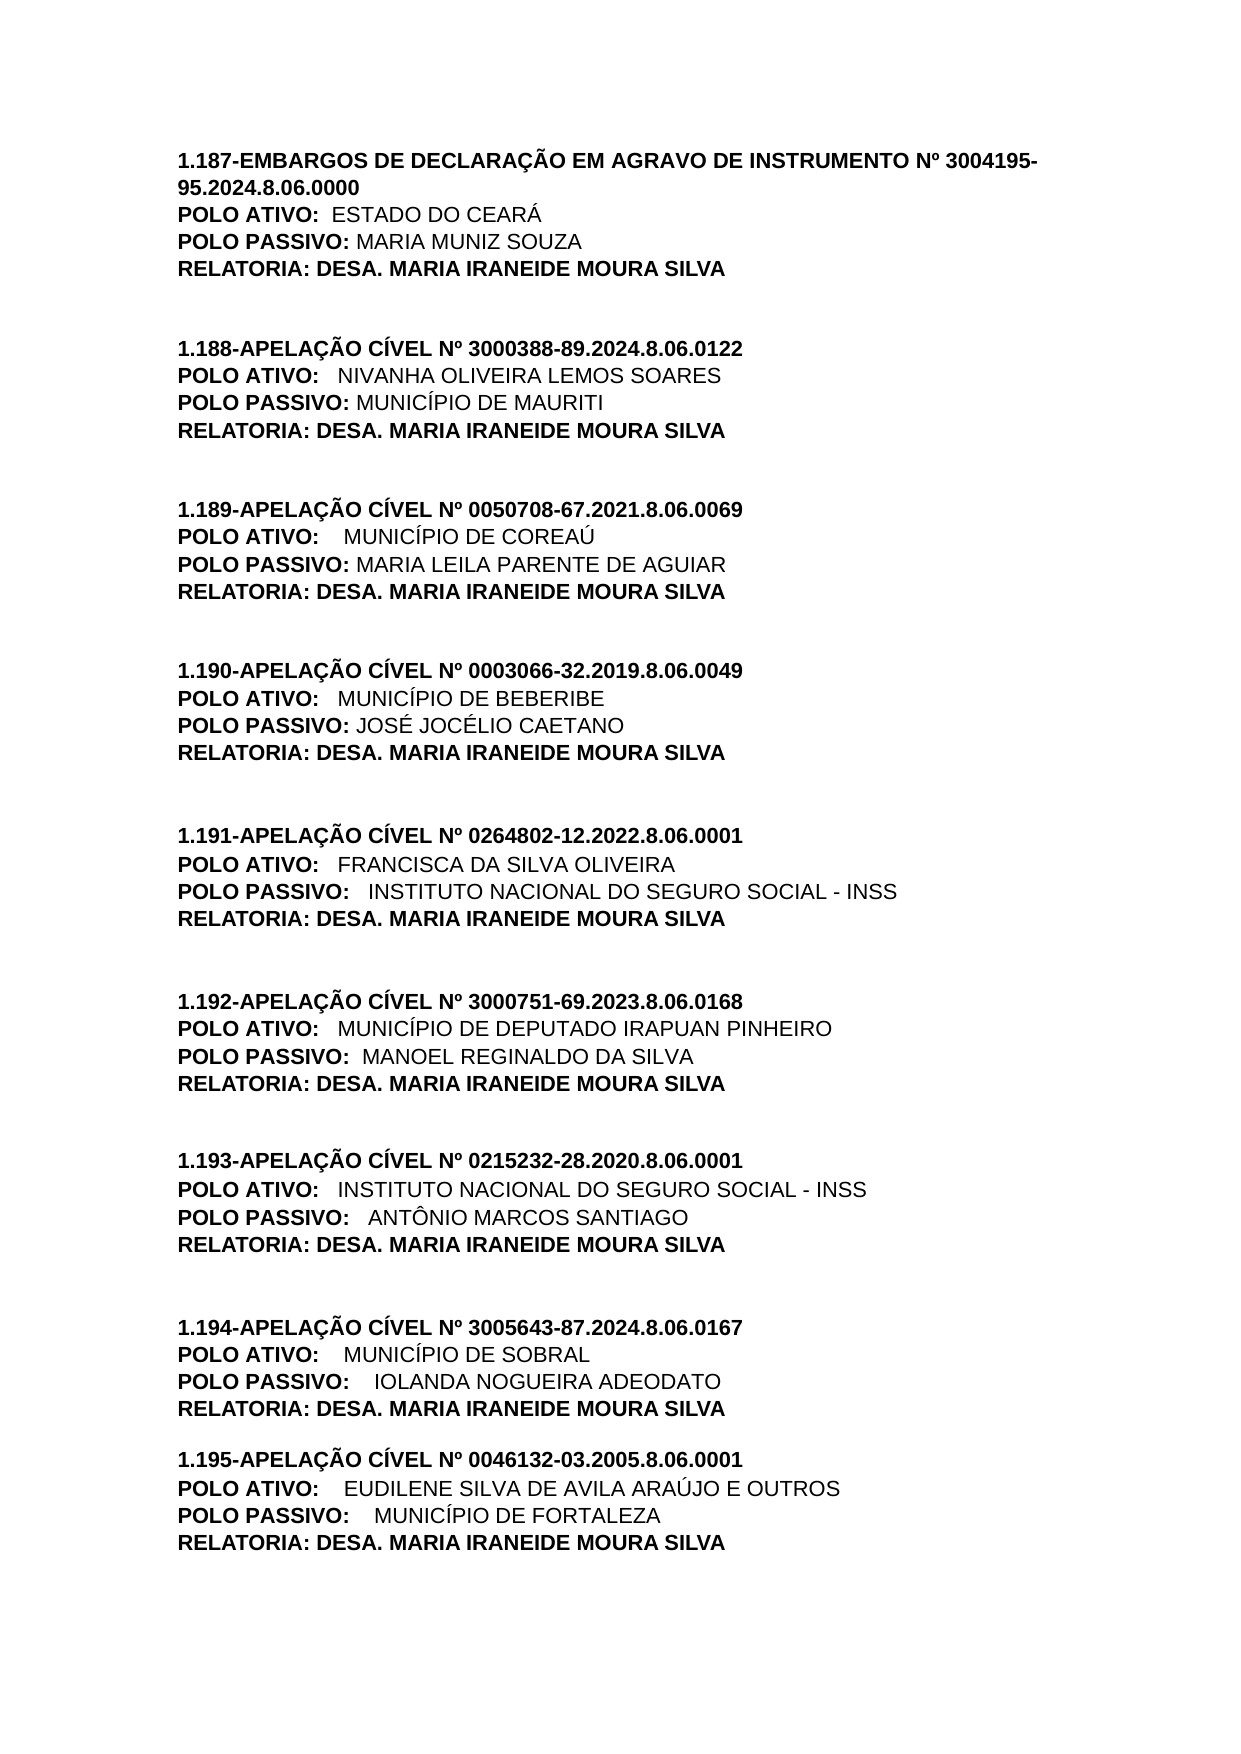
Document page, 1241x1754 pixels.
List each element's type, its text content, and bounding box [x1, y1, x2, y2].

text POLO PASSIVO: ANTÔNIO MARCOS SANTIAGO [177, 1204, 1063, 1229]
text POLO ATIVO: EUDILENE SILVA DE AVILA ARAÚJO E OUTROS [177, 1476, 1063, 1501]
text POLO ATIVO: MUNICÍPIO DE BEBERIBE [177, 685, 1063, 711]
text POLO PASSIVO: MUNICÍPIO DE FORTALEZA [177, 1503, 1063, 1528]
text POLO ATIVO: MUNICÍPIO DE DEPUTADO IRAPUAN PINHEIRO [177, 1016, 1063, 1042]
text 1.189-APELAÇÃO CÍVEL Nº 0050708-67.2021.8.06.0069 [177, 497, 1063, 522]
text 1.192-APELAÇÃO CÍVEL Nº 3000751-69.2023.8.06.0168 [177, 989, 1063, 1014]
text 1.190-APELAÇÃO CÍVEL Nº 0003066-32.2019.8.06.0049 [177, 658, 1063, 683]
text POLO ATIVO: NIVANHA OLIVEIRA LEMOS SOARES [177, 363, 1063, 388]
text RELATORIA: DESA. MARIA IRANEIDE MOURA SILVA [177, 579, 1063, 604]
text POLO PASSIVO: IOLANDA NOGUEIRA ADEODATO [177, 1369, 1063, 1394]
text POLO ATIVO: FRANCISCA DA SILVA OLIVEIRA [177, 852, 1063, 877]
text POLO ATIVO: MUNICÍPIO DE COREAÚ [177, 524, 1063, 549]
text RELATORIA: DESA. MARIA IRANEIDE MOURA SILVA [177, 1530, 1063, 1555]
text RELATORIA: DESA. MARIA IRANEIDE MOURA SILVA [177, 906, 1063, 931]
text RELATORIA: DESA. MARIA IRANEIDE MOURA SILVA [177, 1071, 1063, 1096]
text RELATORIA: DESA. MARIA IRANEIDE MOURA SILVA [177, 740, 1063, 765]
text POLO PASSIVO: MUNICÍPIO DE MAURITI [177, 390, 1063, 416]
text POLO PASSIVO: MARIA MUNIZ SOUZA [177, 229, 1063, 254]
text 1.188-APELAÇÃO CÍVEL Nº 3000388-89.2024.8.06.0122 [177, 336, 1063, 361]
text POLO ATIVO: ESTADO DO CEARÁ [177, 202, 1063, 227]
text RELATORIA: DESA. MARIA IRANEIDE MOURA SILVA [177, 1232, 1063, 1257]
text POLO PASSIVO: MARIA LEILA PARENTE DE AGUIAR [177, 551, 1063, 577]
text POLO PASSIVO: MANOEL REGINALDO DA SILVA [177, 1043, 1063, 1069]
text 1.193-APELAÇÃO CÍVEL Nº 0215232-28.2020.8.06.0001 [177, 1148, 1063, 1173]
text RELATORIA: DESA. MARIA IRANEIDE MOURA SILVA [177, 256, 1063, 282]
text 1.187-EMBARGOS DE DECLARAÇÃO EM AGRAVO DE INSTRUMENTO Nº 3004195-95.2024.8.06.0000 [177, 148, 1063, 200]
text 1.194-APELAÇÃO CÍVEL Nº 3005643-87.2024.8.06.0167 [177, 1314, 1063, 1340]
text POLO ATIVO: MUNICÍPIO DE SOBRAL [177, 1342, 1063, 1367]
text RELATORIA: DESA. MARIA IRANEIDE MOURA SILVA [177, 417, 1063, 443]
text 1.195-APELAÇÃO CÍVEL Nº 0046132-03.2005.8.06.0001 [177, 1447, 1063, 1472]
text POLO PASSIVO: JOSÉ JOCÉLIO CAETANO [177, 713, 1063, 738]
text POLO ATIVO: INSTITUTO NACIONAL DO SEGURO SOCIAL - INSS [177, 1177, 1063, 1202]
text 1.191-APELAÇÃO CÍVEL Nº 0264802-12.2022.8.06.0001 [177, 823, 1063, 848]
text RELATORIA: DESA. MARIA IRANEIDE MOURA SILVA [177, 1396, 1063, 1421]
text POLO PASSIVO: INSTITUTO NACIONAL DO SEGURO SOCIAL - INSS [177, 879, 1063, 904]
